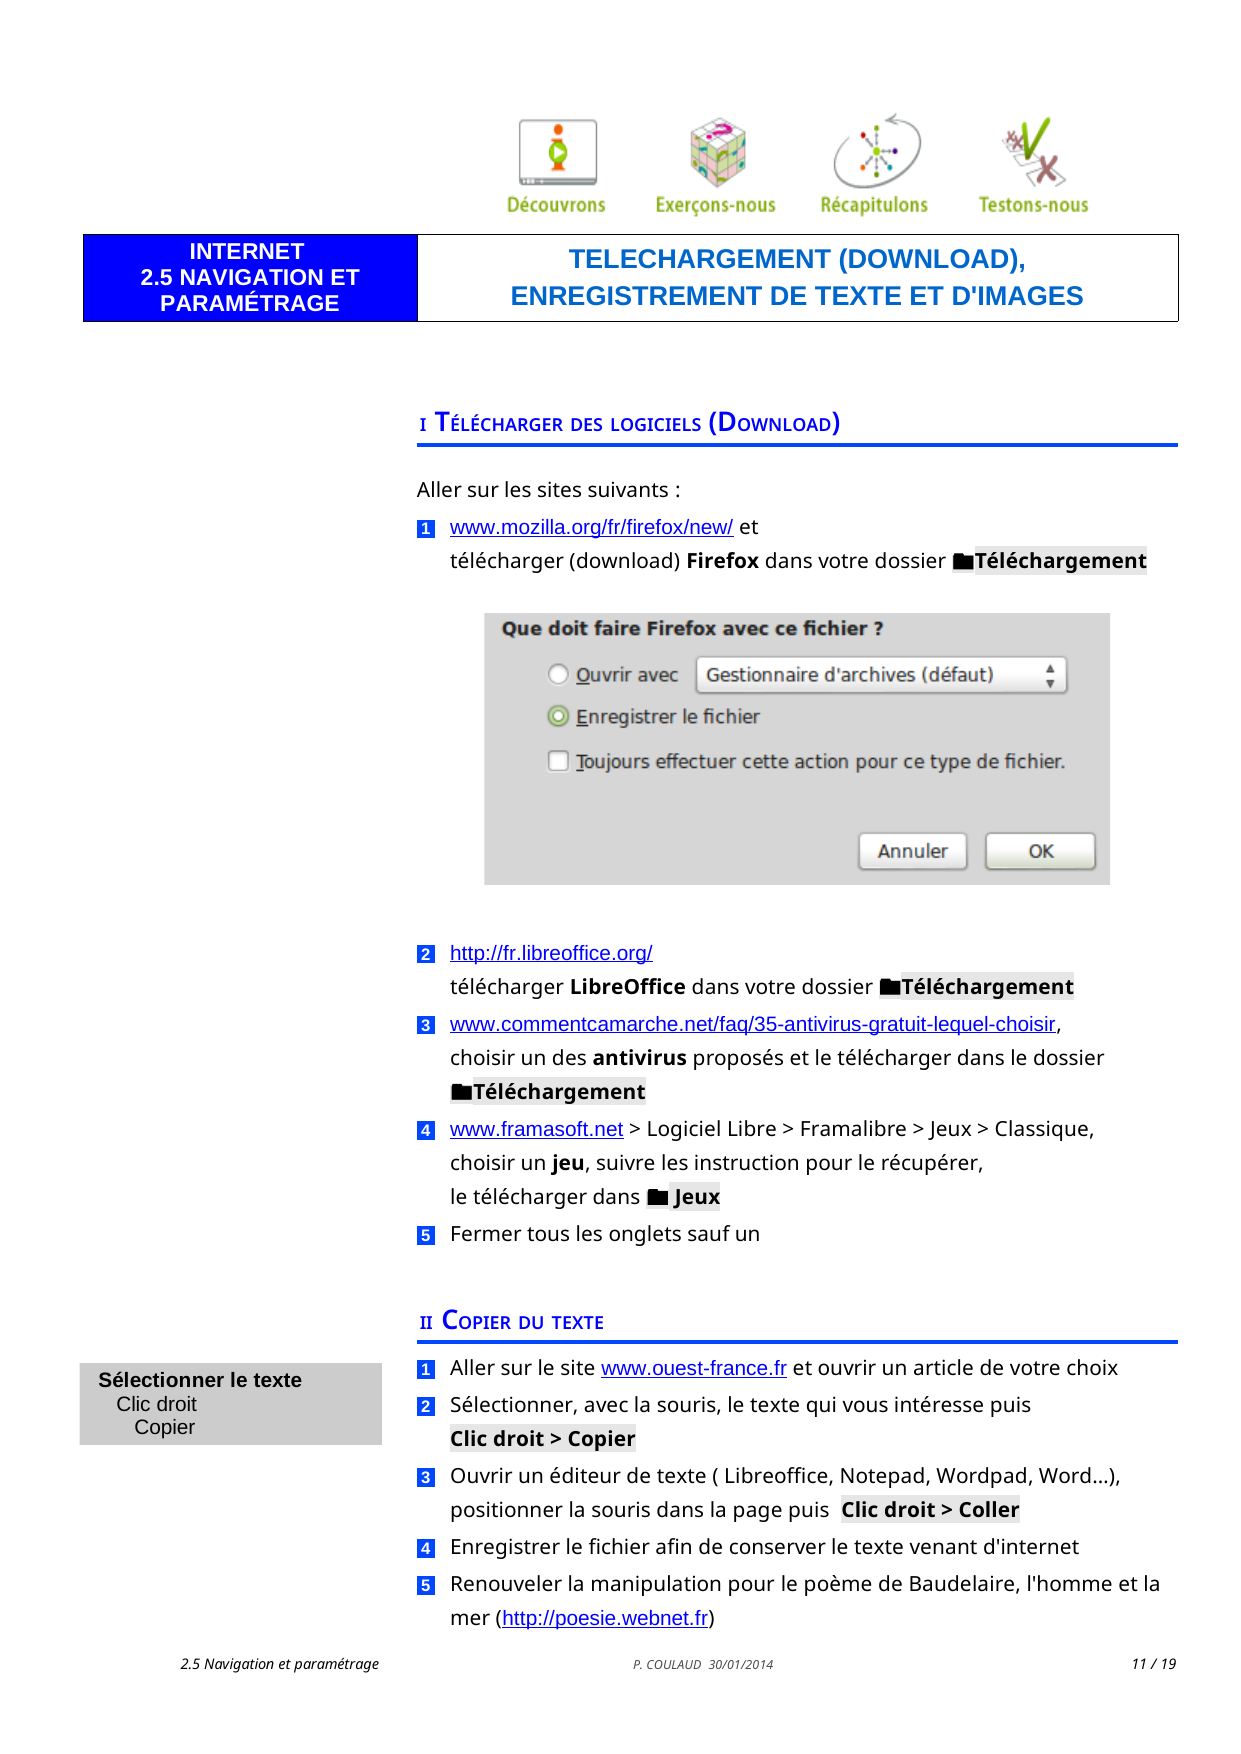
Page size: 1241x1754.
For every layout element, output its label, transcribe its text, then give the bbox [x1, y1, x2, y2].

table_header INTERNET 2.5 Navigation et paramétrage [84, 235, 417, 321]
list www.mozilla.org/fr/firefox/new/ et télécharger (download) Firefox dans votre dossier Téléchargement [417, 512, 1178, 575]
list Enregistrer le fichier afin de conserver le texte venant d'internet [417, 1532, 1178, 1560]
list Aller sur le site www.ouest-france.fr et ouvrir un article de votre choix [417, 1353, 1178, 1381]
list www.framasoft.net > Logiciel Libre > Framalibre > Jeux > Classique, choisir un jeu, suivre les instruction pour le récupérer, le télécharger dans  Jeux [417, 1114, 1178, 1211]
subtitle Télécharger des logiciels (Download) [417, 400, 1178, 443]
list www.commentcamarche.net/faq/35-antivirus-gratuit-lequel-choisir, choisir un des antivirus proposés et le télécharger dans le dossier Téléchargement [417, 1008, 1178, 1105]
list Ouvrir un éditeur de texte ( Libreoffice, Notepad, Wordpad, Word…), positionner la souris dans la page puis Clic droit > Coller [417, 1461, 1178, 1523]
list http://fr.libreoffice.org/ télécharger LibreOffice dans votre dossier Téléchargement [417, 937, 1178, 1000]
text Aller sur les sites suivants : [417, 447, 1178, 504]
list Renouveler la manipulation pour le poème de Baudelaire, l'homme et la mer (http://poesie.webnet.fr) [417, 1569, 1178, 1631]
table_header TELECHARGEMENT (DOWNLOAD), ENREGISTREMENT DE TEXTE ET D'IMAGES [418, 235, 1178, 321]
list Fermer tous les onglets sauf un [417, 1219, 1178, 1247]
picture [488, 104, 1106, 234]
subtitle Copier du texte [417, 1297, 1178, 1340]
list Sélectionner, avec la souris, le texte qui vous intéresse puis Clic droit > Copier [417, 1390, 1178, 1452]
picture [484, 613, 1110, 885]
